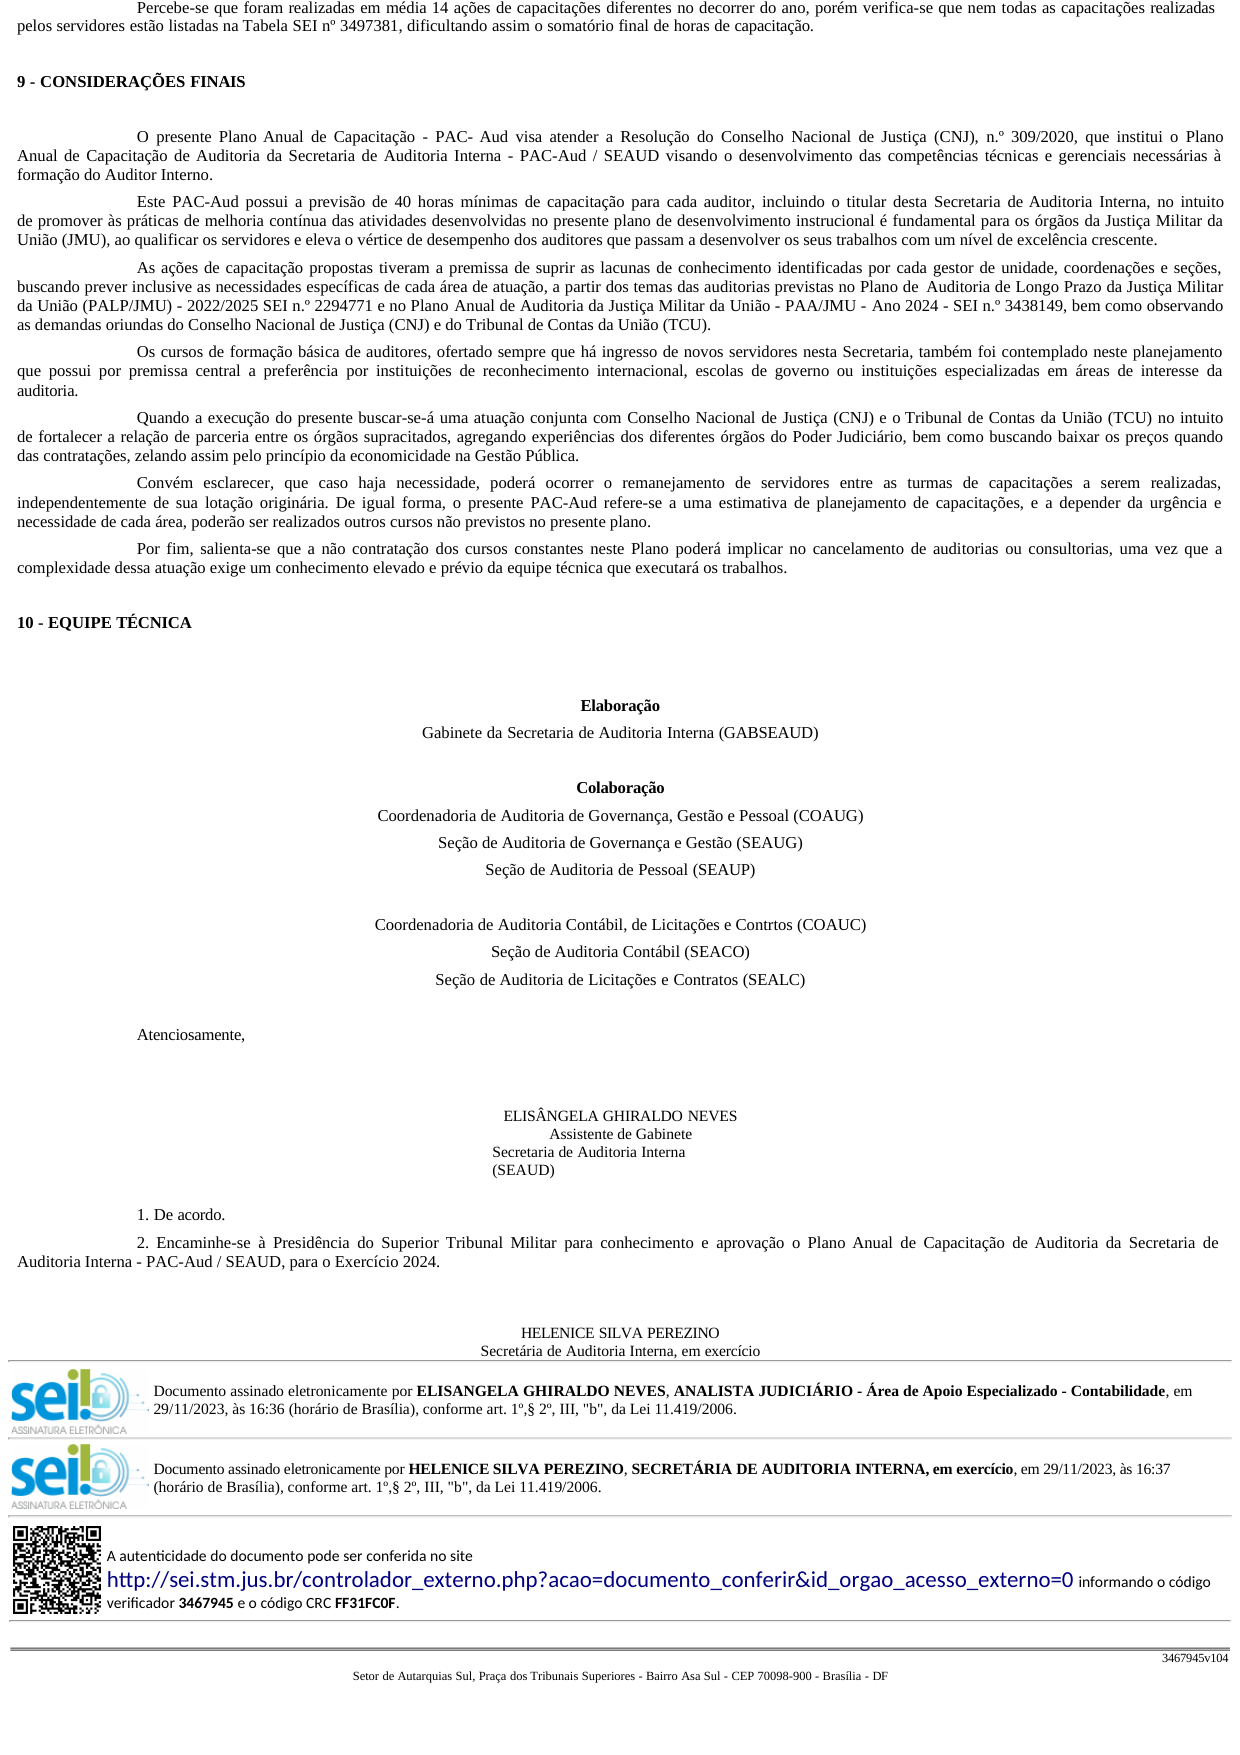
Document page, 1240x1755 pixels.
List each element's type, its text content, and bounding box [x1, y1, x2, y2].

subtitle Elaboração [360, 695, 881, 714]
text Documento assinado eletronicamente por HELENICE SILVA PEREZINO, SECRETÁRIA DE AUDITORIA INTERNA, em exercício, em 29/11/2023, às 16:37 (horário de Brasília), conforme art. 1º,§ 2º, III, "b", da Lei 11.419/2006. [153, 1460, 1215, 1496]
text Por fim, salienta-se que a não contratação dos cursos constantes neste Plano poderá implicar no cancelamento de auditorias ou consultorias, uma vez que a complexidade dessa atuação exige um conhecimento elevado e prévio da equipe técnica que executará os trabalhos. [17, 539, 1224, 577]
text Gabinete da Secretaria de Auditoria Interna (GABSEAUD) [360, 723, 881, 742]
text As ações de capacitação propostas tiveram a premissa de suprir as lacunas de conhecimento identificadas por cada gestor de unidade, coordenações e seções, buscando prever inclusive as necessidades específicas de cada área de atuação, a partir dos temas das auditorias previstas no Plano de Auditoria de Longo Prazo da Justiça Militar da União (PALP/JMU) - 2022/2025 SEI n.º 2294771 e no Plano Anual de Auditoria da Justiça Militar da União - PAA/JMU - Ano 2024 - SEI n.º 3438149, bem como observando as demandas oriundas do Conselho Nacional de Justiça (CNJ) e do Tribunal de Contas da União (TCU). [17, 257, 1224, 334]
text Atenciosamente, [137, 1024, 1239, 1044]
text Coordenadoria de Auditoria de Governança, Gestão e Pessoal (COAUG) Seção de Auditoria de Governança e Gestão (SEAUG) [360, 805, 881, 852]
text pelos servidores estão listadas na Tabela SEI nº 3497381, dificultando assim o somatório final de horas de capacitação. [17, 16, 1239, 36]
list - CONSIDERAÇÕES FINAIS [17, 71, 1239, 91]
text Percebe-se que foram realizadas em média 14 ações de capacitações diferentes no decorrer do ano, porém verifica-se que nem todas as capacitações realizadas [137, 0, 1239, 16]
list Encaminhe-se à Presidência do Superior Tribunal Militar para conhecimento e aprovação o Plano Anual de Capacitação de Auditoria da Secretaria de Auditoria Interna - PAC-Aud / SEAUD, para o Exercício 2024. [17, 1233, 1224, 1271]
text HELENICE SILVA PEREZINO [360, 1323, 881, 1341]
subtitle Colaboração [360, 778, 881, 797]
text Documento assinado eletronicamente por ELISANGELA GHIRALDO NEVES, ANALISTA JUDICIÁRIO - Área de Apoio Especializado - Contabilidade, em 29/11/2023, às 16:36 (horário de Brasília), conforme art. 1º,§ 2º, III, "b", da Lei 11.419/2006. [153, 1382, 1239, 1418]
text Convém esclarecer, que caso haja necessidade, poderá ocorrer o remanejamento de servidores entre as turmas de capacitações a serem realizadas, independentemente de sua lotação originária. De igual forma, o presente PAC-Aud refere-se a uma estimativa de planejamento de capacitações, e a depender da urgência e necessidade de cada área, poderão ser realizados outros cursos não previstos no presente plano. [17, 473, 1224, 531]
text Seção de Auditoria de Licitações e Contratos (SEALC) [360, 969, 881, 989]
text Setor de Autarquias Sul, Praça dos Tribunais Superiores - Bairro Asa Sul - CEP 70098-900 - Brasília - DF [1, 1669, 1239, 1683]
text ELISÂNGELA GHIRALDO NEVES [360, 1107, 881, 1125]
text 3467945v104 [1151, 1647, 1239, 1665]
text Assistente de Gabinete Secretaria de Auditoria Interna (SEAUD) [492, 1125, 749, 1179]
text Quando a execução do presente buscar-se-á uma atuação conjunta com Conselho Nacional de Justiça (CNJ) e o Tribunal de Contas da União (TCU) no intuito de fortalecer a relação de parceria entre os órgãos supracitados, agregando experiências dos diferentes órgãos do Poder Judiciário, bem como buscando baixar os preços quando das contratações, zelando assim pelo princípio da economicidade na Gestão Pública. [17, 408, 1224, 465]
text Seção de Auditoria de Pessoal (SEAUP) [360, 860, 881, 879]
list De acordo. [137, 1205, 1239, 1224]
text Este PAC-Aud possui a previsão de 40 horas mínimas de capacitação para cada auditor, incluindo o titular desta Secretaria de Auditoria Interna, no intuito de promover às práticas de melhoria contínua das atividades desenvolvidas no presente plano de desenvolvimento instrucional é fundamental para os órgãos da Justiça Militar da União (JMU), ao qualificar os servidores e eleva o vértice de desempenho dos auditores que passam a desenvolver os seus trabalhos com um nível de excelência crescente. [17, 192, 1224, 249]
text O presente Plano Anual de Capacitação - PAC- Aud visa atender a Resolução do Conselho Nacional de Justiça (CNJ), n.º 309/2020, que institui o Plano Anual de Capacitação de Auditoria da Secretaria de Auditoria Interna - PAC-Aud / SEAUD visando o desenvolvimento das competências técnicas e gerenciais necessárias à formação do Auditor Interno. [17, 126, 1224, 184]
text Secretária de Auditoria Interna, em exercício [360, 1341, 881, 1359]
list - EQUIPE TÉCNICA [17, 613, 1239, 632]
text Os cursos de formação básica de auditores, ofertado sempre que há ingresso de novos servidores nesta Secretaria, também foi contemplado neste planejamento que possui por premissa central a preferência por instituições de reconhecimento internacional, escolas de governo ou instituições especializadas em áreas de interesse da auditoria. [17, 342, 1224, 399]
text Coordenadoria de Auditoria Contábil, de Licitações e Contrtos (COAUC) Seção de Auditoria Contábil (SEACO) [360, 915, 881, 961]
